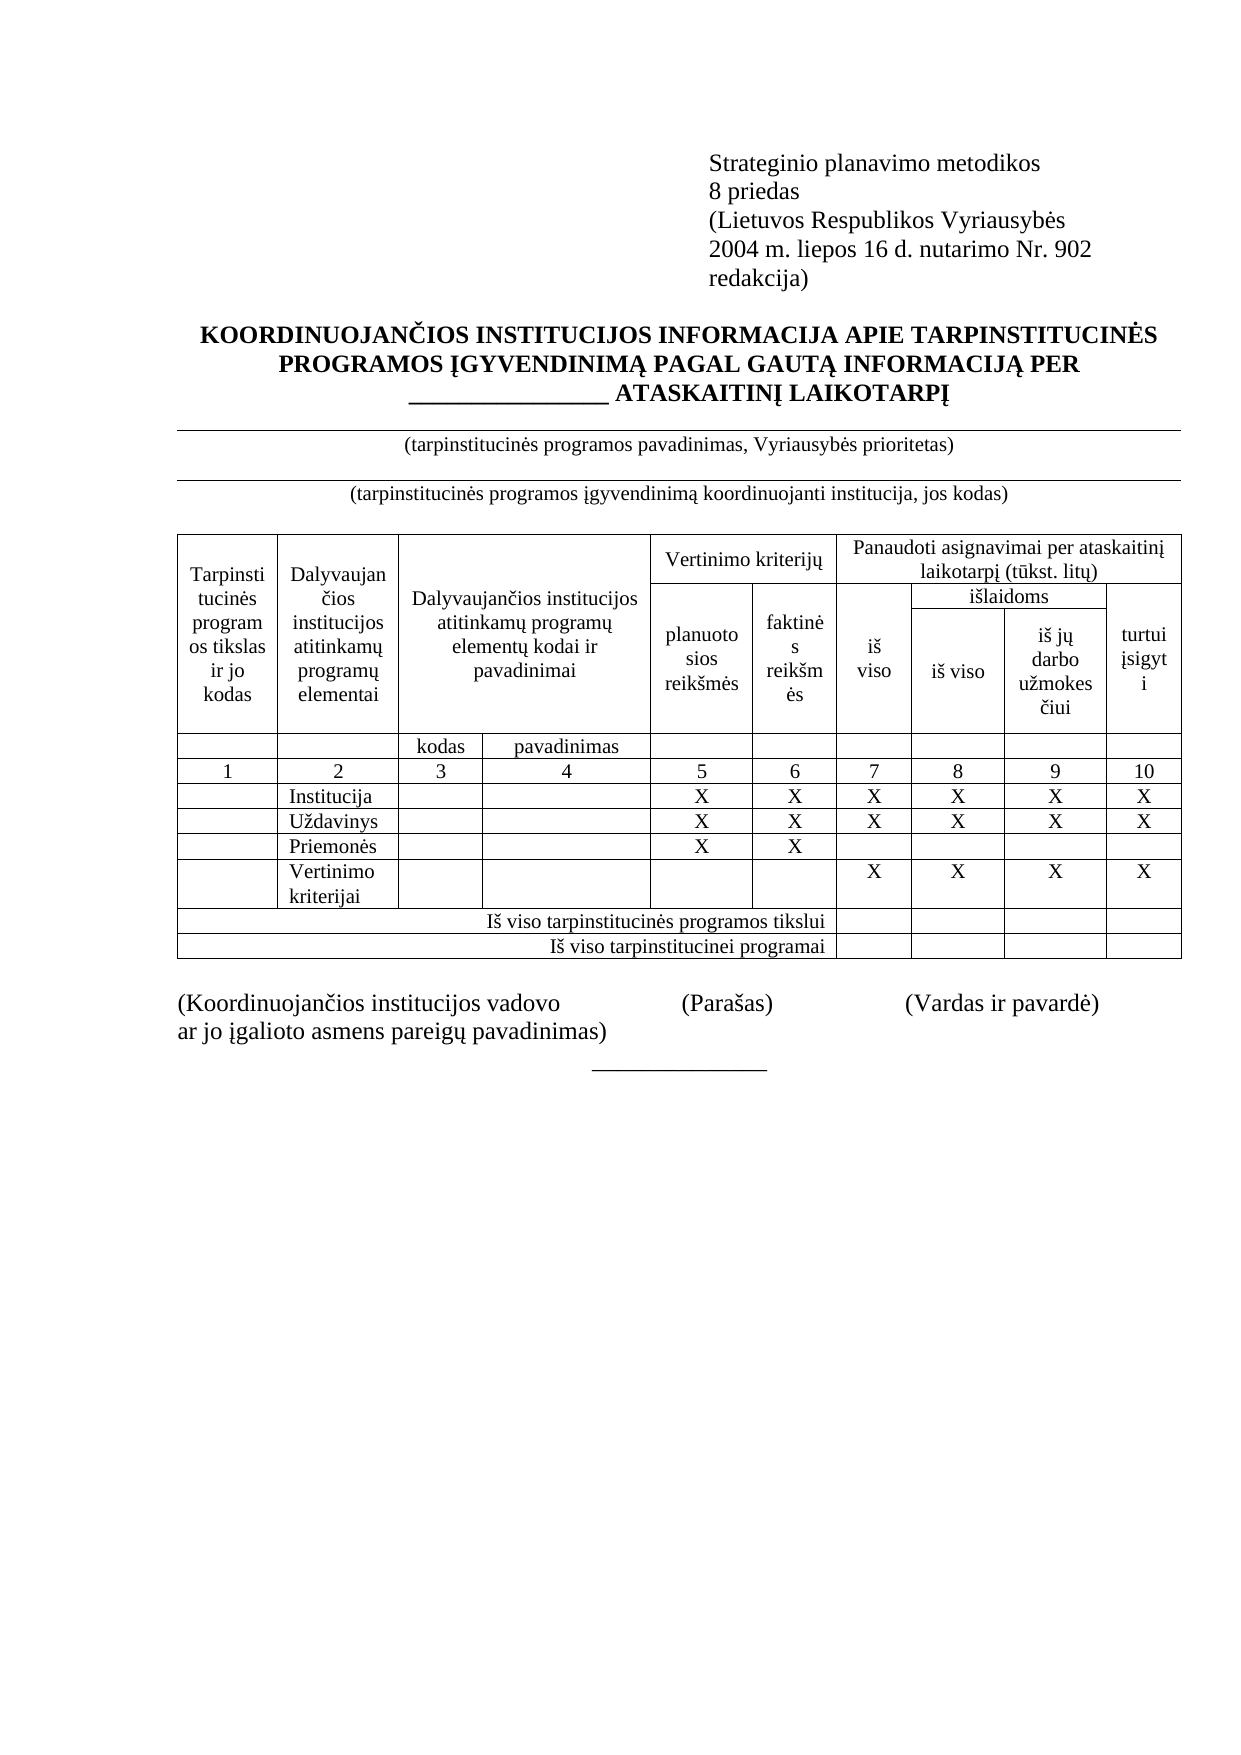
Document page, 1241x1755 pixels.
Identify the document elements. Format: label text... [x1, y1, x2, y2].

table_cell X [912, 784, 1004, 808]
table_cell X [837, 809, 911, 833]
table_cell [177, 456, 632, 480]
table_cell pavadinimas [483, 734, 650, 758]
table_cell X [1107, 784, 1181, 808]
table_cell 9 [1005, 759, 1106, 783]
table_cell [1005, 734, 1106, 758]
table_cell [1005, 834, 1106, 858]
table_cell [727, 456, 1181, 480]
table_cell [1005, 934, 1106, 958]
table_cell [837, 934, 911, 958]
table_cell Vertinimo kriterijai [278, 860, 398, 908]
table_cell X [1005, 809, 1106, 833]
table_cell X [837, 860, 911, 908]
table_cell [632, 456, 727, 480]
table_cell [1005, 909, 1106, 933]
table_cell [912, 934, 1004, 958]
table_cell 5 [651, 759, 752, 783]
table_cell [483, 809, 650, 833]
table_cell [912, 909, 1004, 933]
table_header Dalyvaujančios institucijos atitinkamų programų elementai [278, 535, 398, 733]
table_cell 8 [912, 759, 1004, 783]
table_cell X [1107, 860, 1181, 908]
text 8 priedas [177, 176, 1181, 205]
table_cell planuotosios reikšmės [651, 584, 752, 733]
table_cell [651, 860, 752, 908]
table_cell [1107, 909, 1181, 933]
table_cell Priemonės [278, 834, 398, 858]
table_cell 6 [753, 759, 836, 783]
table_cell 3 [399, 759, 482, 783]
table_cell X [753, 784, 836, 808]
table_cell [178, 809, 277, 833]
table_cell X [753, 834, 836, 858]
table_cell [753, 860, 836, 908]
table_cell faktinės reikšmės [753, 584, 836, 733]
table_header [177, 406, 1181, 430]
table_cell X [753, 809, 836, 833]
table_cell X [1005, 860, 1106, 908]
table_cell [912, 834, 1004, 858]
table_cell [178, 784, 277, 808]
table_cell X [1005, 784, 1106, 808]
table_cell (tarpinstitucinės programos pavadinimas, Vyriausybės prioritetas) [177, 431, 1181, 456]
table_cell [399, 860, 482, 908]
table_cell išlaidoms [912, 584, 1106, 608]
table_cell [178, 860, 277, 908]
table_cell 2 [278, 759, 398, 783]
table_cell [178, 834, 277, 858]
table_header Vertinimo kriterijų [651, 535, 836, 583]
table_cell [399, 809, 482, 833]
table_header Panaudoti asignavimai per ataskaitinį laikotarpį (tūkst. litų) [837, 535, 1181, 583]
table_cell Iš viso tarpinstitucinei programai [178, 934, 836, 958]
table_cell [178, 734, 277, 758]
table_cell [1107, 934, 1181, 958]
text Strateginio planavimo metodikos [177, 148, 1181, 176]
text ar jo įgalioto asmens pareigų pavadinimas) [177, 1016, 1181, 1045]
table_cell [912, 734, 1004, 758]
table_cell [483, 834, 650, 858]
table_cell [483, 860, 650, 908]
table_cell iš viso [912, 609, 1004, 733]
table_cell X [651, 784, 752, 808]
text (Lietuvos Respublikos Vyriausybės [177, 205, 1181, 234]
table_cell X [651, 834, 752, 858]
table_header Dalyvaujančios institucijos atitinkamų programų elementų kodai ir pavadinimai [399, 535, 650, 733]
table_cell [753, 734, 836, 758]
text redakcija) [177, 263, 1181, 291]
table_cell [1107, 834, 1181, 858]
table_cell [399, 784, 482, 808]
table_cell 7 [837, 759, 911, 783]
table_cell X [1107, 809, 1181, 833]
table_header Tarpinstitucinės programos tikslas ir jo kodas [178, 535, 277, 733]
table_cell 4 [483, 759, 650, 783]
table_cell iš viso [837, 584, 911, 733]
table_cell [483, 784, 650, 808]
table_cell [837, 834, 911, 858]
table_cell turtui įsigyti [1107, 584, 1181, 733]
text ______________ [177, 1045, 1181, 1074]
table_cell X [651, 809, 752, 833]
table_cell Iš viso tarpinstitucinės programos tikslui [178, 909, 836, 933]
table_cell X [912, 860, 1004, 908]
table_cell Institucija [278, 784, 398, 808]
table_cell X [912, 809, 1004, 833]
table_cell [651, 734, 752, 758]
table_cell [1107, 734, 1181, 758]
table_cell [278, 734, 398, 758]
table_cell [399, 834, 482, 858]
table_cell Uždavinys [278, 809, 398, 833]
table_cell kodas [399, 734, 482, 758]
table_cell 10 [1107, 759, 1181, 783]
table_cell [837, 734, 911, 758]
text KOORDINUOJANČIOS INSTITUCIJOS INFORMACIJA APIE TARPINSTITUCINĖS PROGRAMOS ĮGYVENDINIMĄ PAGAL GAUTĄ INFORMACIJĄ PER ________________ ATASKAITINĮ LAIKOTARPĮ [177, 320, 1181, 406]
table_cell 1 [178, 759, 277, 783]
table_cell X [837, 784, 911, 808]
text (Koordinuojančios institucijos vadovo (Parašas) (Vardas ir pavardė) [177, 988, 1181, 1016]
table_cell iš jų darbo užmokesčiui [1005, 609, 1106, 733]
table_cell (tarpinstitucinės programos įgyvendinimą koordinuojanti institucija, jos kodas) [177, 481, 1181, 505]
text 2004 m. liepos 16 d. nutarimo Nr. 902 [177, 234, 1181, 263]
table_cell [837, 909, 911, 933]
